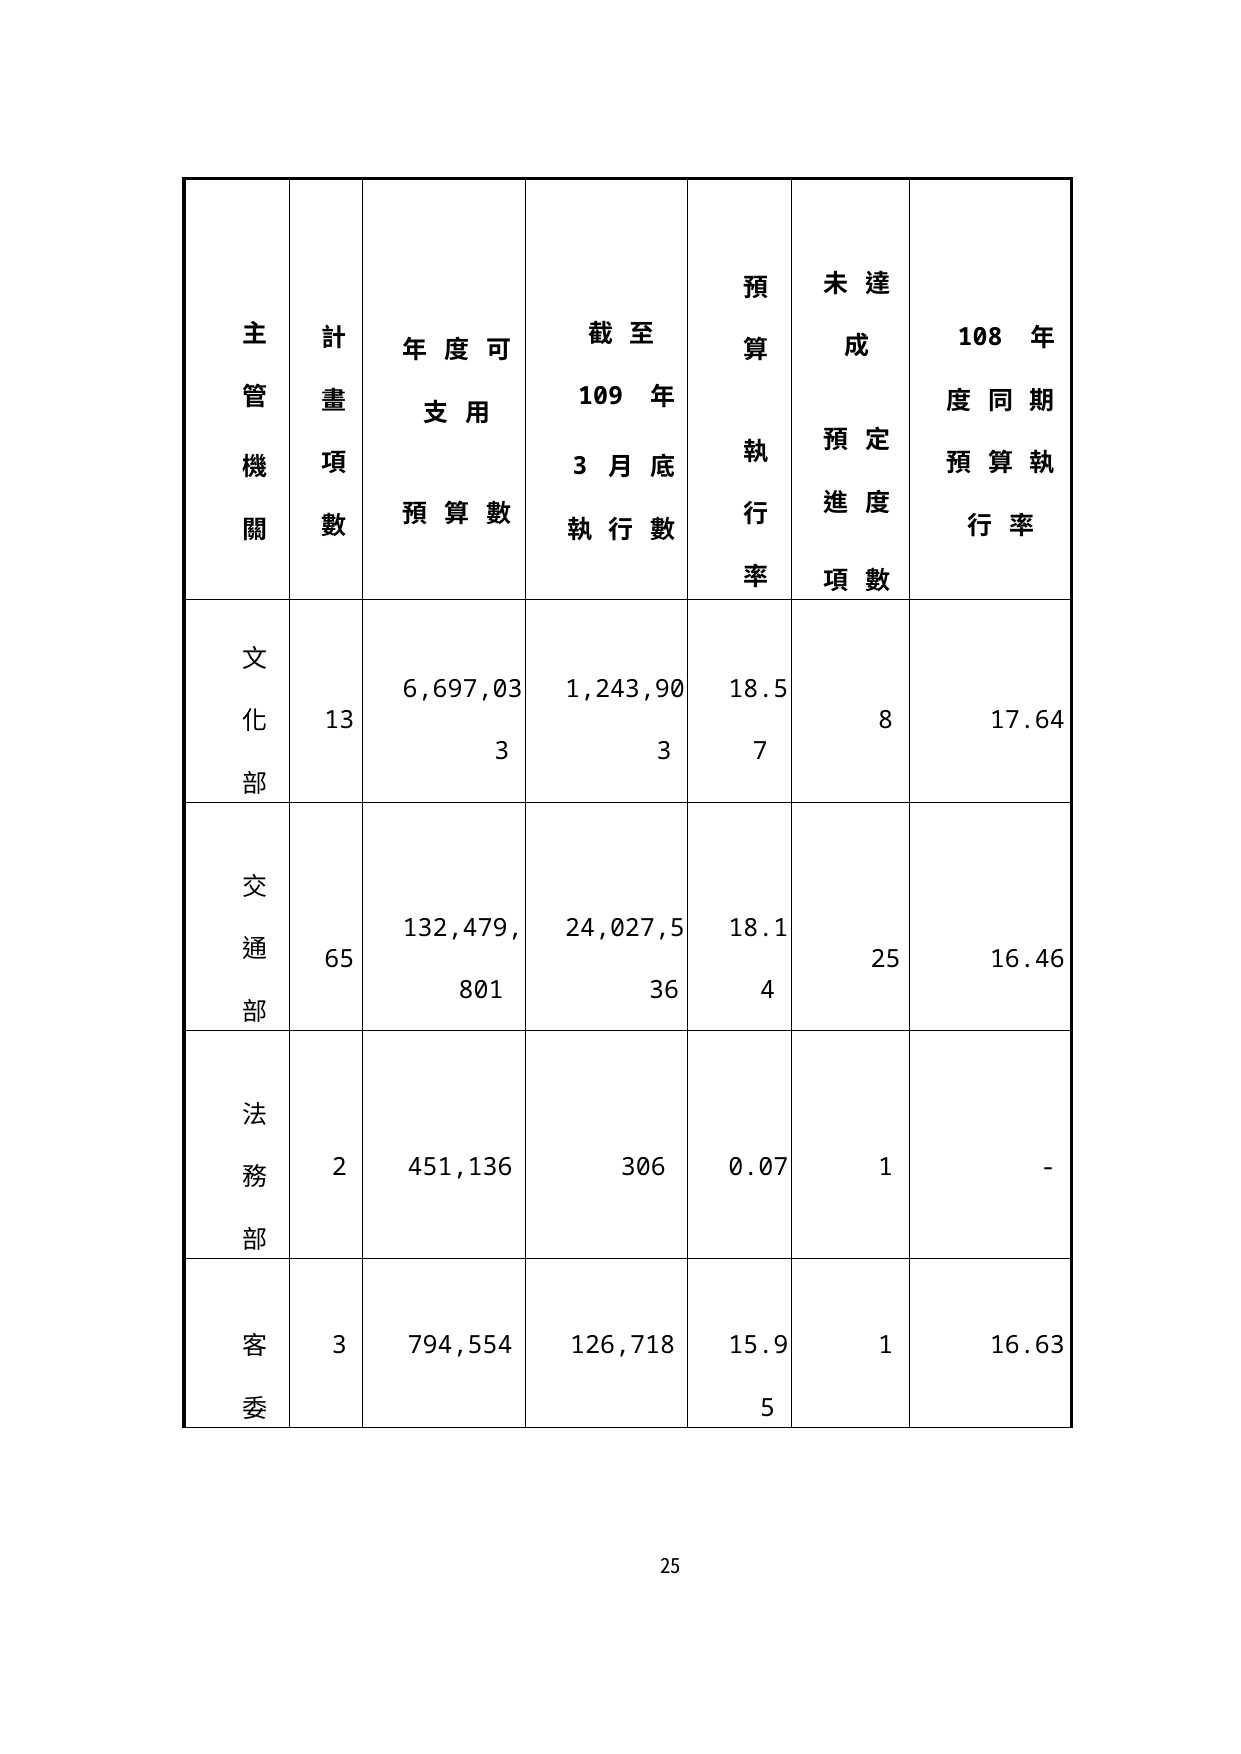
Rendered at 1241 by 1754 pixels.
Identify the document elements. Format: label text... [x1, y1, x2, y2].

table_cell 15.95 [688, 1259, 791, 1427]
table_cell 25 [792, 803, 909, 1030]
table_cell 18.57 [688, 600, 791, 802]
table_header 未達成 預定進度 項數 [792, 180, 909, 599]
table_cell 16.46 [910, 803, 1070, 1030]
table_cell 0.07 [688, 1031, 791, 1258]
table_cell 3 [290, 1259, 362, 1427]
table_header 108年度同期預算執行率 [910, 180, 1070, 599]
table_header 截至109年 3月底執行數 [526, 180, 687, 599]
table_header 年度可支用 預算數 [363, 180, 525, 599]
table_cell 1,243,903 [526, 600, 687, 802]
table_cell 132,479,801 [363, 803, 525, 1030]
table_cell 18.14 [688, 803, 791, 1030]
table_cell 文化部 [186, 600, 289, 802]
table_cell 1 [792, 1031, 909, 1258]
table_cell 306 [526, 1031, 687, 1258]
table_cell 451,136 [363, 1031, 525, 1258]
table_cell 法務部 [186, 1031, 289, 1258]
table_cell 6,697,033 [363, 600, 525, 802]
table_cell - [910, 1031, 1070, 1258]
table_header 主管 機關 [186, 180, 289, 599]
table_cell 65 [290, 803, 362, 1030]
table_cell 13 [290, 600, 362, 802]
table_cell 2 [290, 1031, 362, 1258]
table_cell 8 [792, 600, 909, 802]
table_cell 1 [792, 1259, 909, 1427]
table_cell 交通部 [186, 803, 289, 1030]
table_cell 17.64 [910, 600, 1070, 802]
table_cell 16.63 [910, 1259, 1070, 1427]
table_cell 客委 [186, 1259, 289, 1427]
table_cell 126,718 [526, 1259, 687, 1427]
table_header 計畫項數 [290, 180, 362, 599]
table_cell 24,027,536 [526, 803, 687, 1030]
table_header 預算 執行率 [688, 180, 791, 599]
table_cell 794,554 [363, 1259, 525, 1427]
